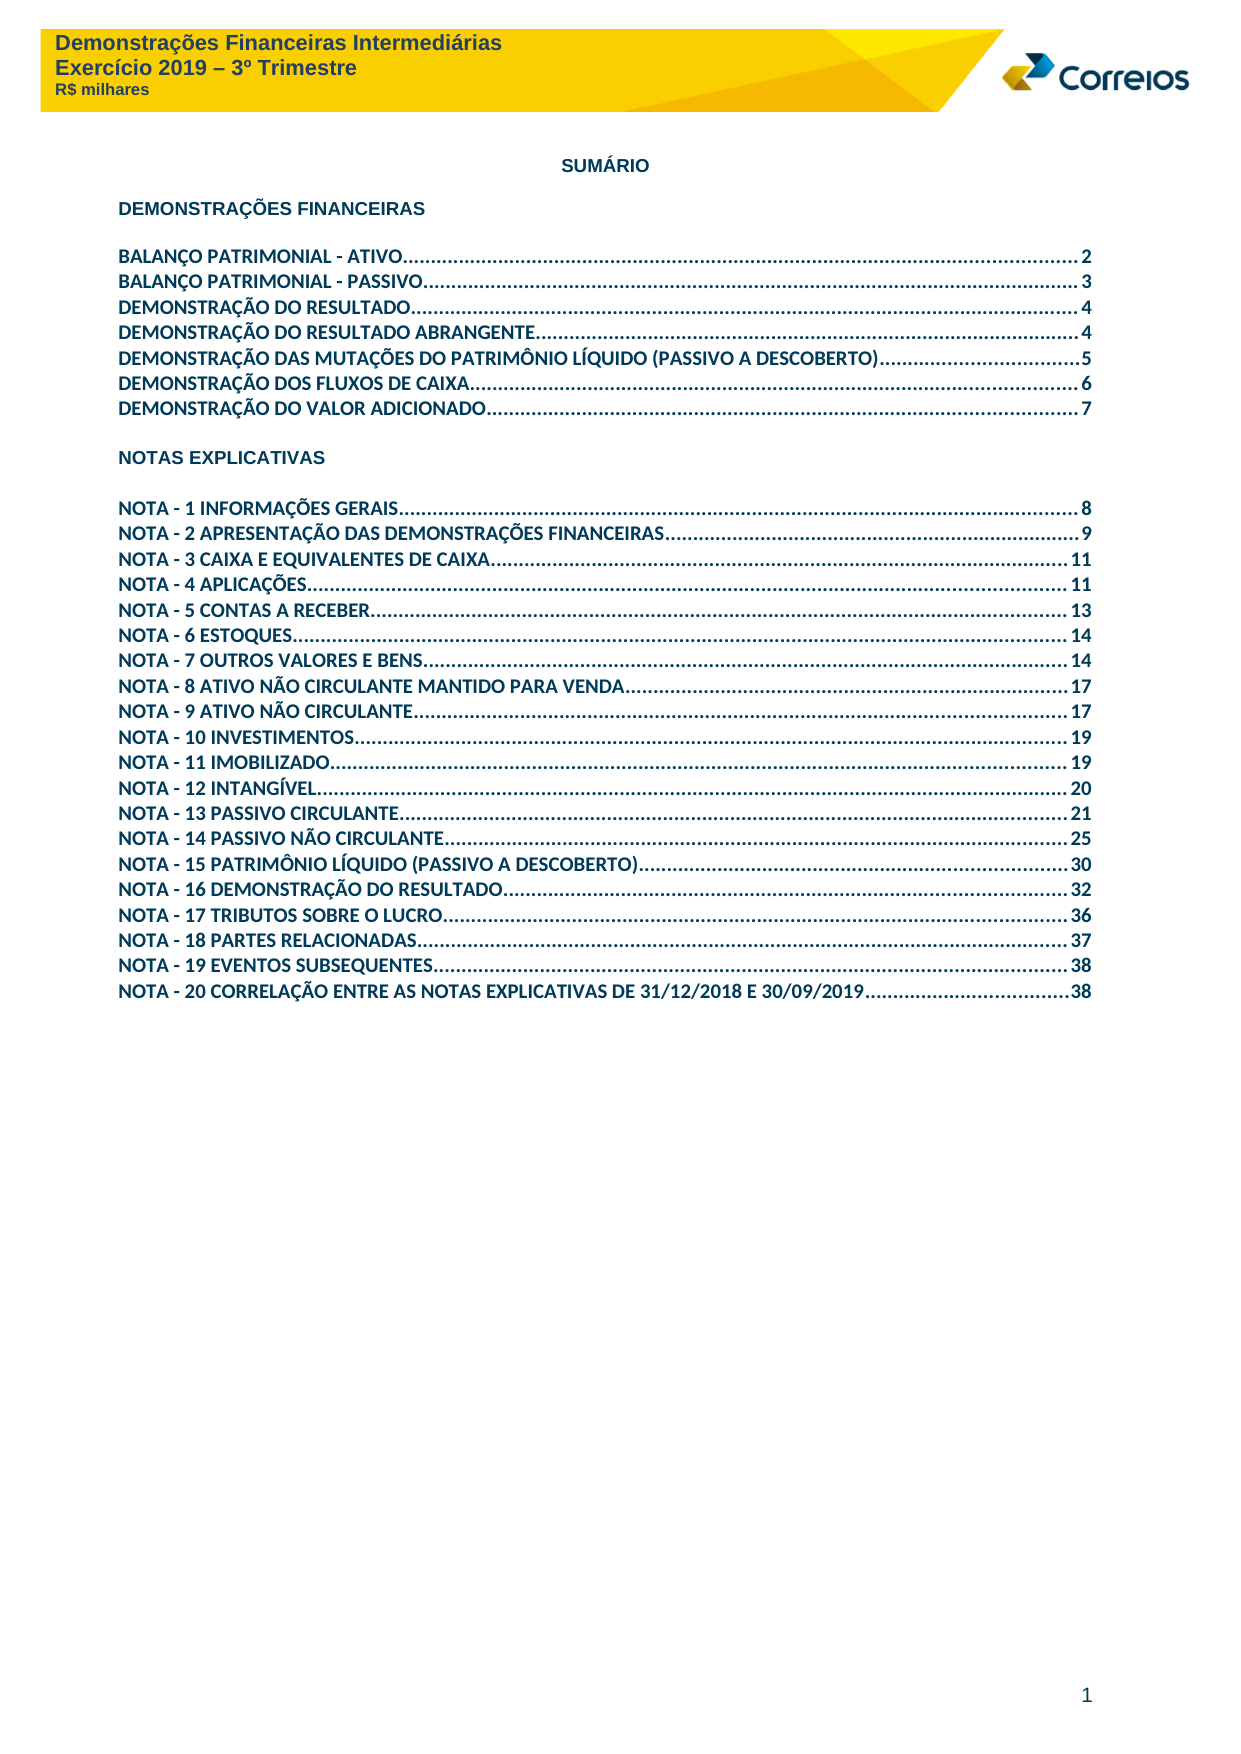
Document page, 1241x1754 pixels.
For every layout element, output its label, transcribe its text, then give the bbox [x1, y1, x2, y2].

text BALANÇO PATRIMONIAL - PASSIVO 3 [118, 268, 1092, 294]
text DEMONSTRAÇÃO DAS MUTAÇÕES DO PATRIMÔNIO LÍQUIDO (PASSIVO A DESCOBERTO) 5 [118, 345, 1092, 370]
text NOTA - 7 OUTROS VALORES E BENS 14 [118, 648, 1092, 673]
text NOTA - 6 ESTOQUES 14 [118, 622, 1092, 648]
subtitle SUMÁRIO [118, 114, 1092, 176]
text NOTA - 8 ATIVO NÃO CIRCULANTE MANTIDO PARA VENDA 17 [118, 673, 1092, 698]
text NOTA - 5 CONTAS A RECEBER 13 [118, 597, 1092, 622]
text NOTA - 18 PARTES RELACIONADAS 37 [118, 927, 1092, 953]
text DEMONSTRAÇÃO DO RESULTADO 4 [118, 294, 1092, 319]
text DEMONSTRAÇÃO DO RESULTADO ABRANGENTE 4 [118, 319, 1092, 345]
text NOTA - 19 EVENTOS SUBSEQUENTES 38 [118, 953, 1092, 978]
text NOTA - 1 INFORMAÇÕES GERAIS 8 [118, 495, 1092, 521]
picture [94, 29, 1216, 114]
subtitle NOTAS EXPLICATIVAS [118, 446, 1092, 468]
text NOTA - 11 IMOBILIZADO 19 [118, 749, 1092, 775]
subtitle DEMONSTRAÇÕES FINANCEIRAS [118, 198, 1092, 219]
text BALANÇO PATRIMONIAL - ATIVO 2 [118, 243, 1092, 268]
text NOTA - 9 ATIVO NÃO CIRCULANTE 17 [118, 698, 1092, 724]
text NOTA - 14 PASSIVO NÃO CIRCULANTE 25 [118, 826, 1092, 851]
text NOTA - 10 INVESTIMENTOS 19 [118, 724, 1092, 749]
text NOTA - 4 APLICAÇÕES 11 [118, 571, 1092, 597]
text NOTA - 13 PASSIVO CIRCULANTE 21 [118, 800, 1092, 826]
text NOTA - 15 PATRIMÔNIO LÍQUIDO (PASSIVO A DESCOBERTO) 30 [118, 851, 1092, 876]
text NOTA - 3 CAIXA E EQUIVALENTES DE CAIXA 11 [118, 546, 1092, 571]
text NOTA - 12 INTANGÍVEL 20 [118, 775, 1092, 800]
text NOTA - 20 CORRELAÇÃO ENTRE AS NOTAS EXPLICATIVAS DE 31/12/2018 E 30/09/2019 38 [118, 978, 1092, 1003]
text NOTA - 17 TRIBUTOS SOBRE O LUCRO 36 [118, 902, 1092, 927]
text NOTA - 16 DEMONSTRAÇÃO DO RESULTADO 32 [118, 876, 1092, 902]
text DEMONSTRAÇÃO DO VALOR ADICIONADO 7 [118, 396, 1092, 421]
text NOTA - 2 APRESENTAÇÃO DAS DEMONSTRAÇÕES FINANCEIRAS 9 [118, 521, 1092, 546]
text DEMONSTRAÇÃO DOS FLUXOS DE CAIXA 6 [118, 370, 1092, 396]
